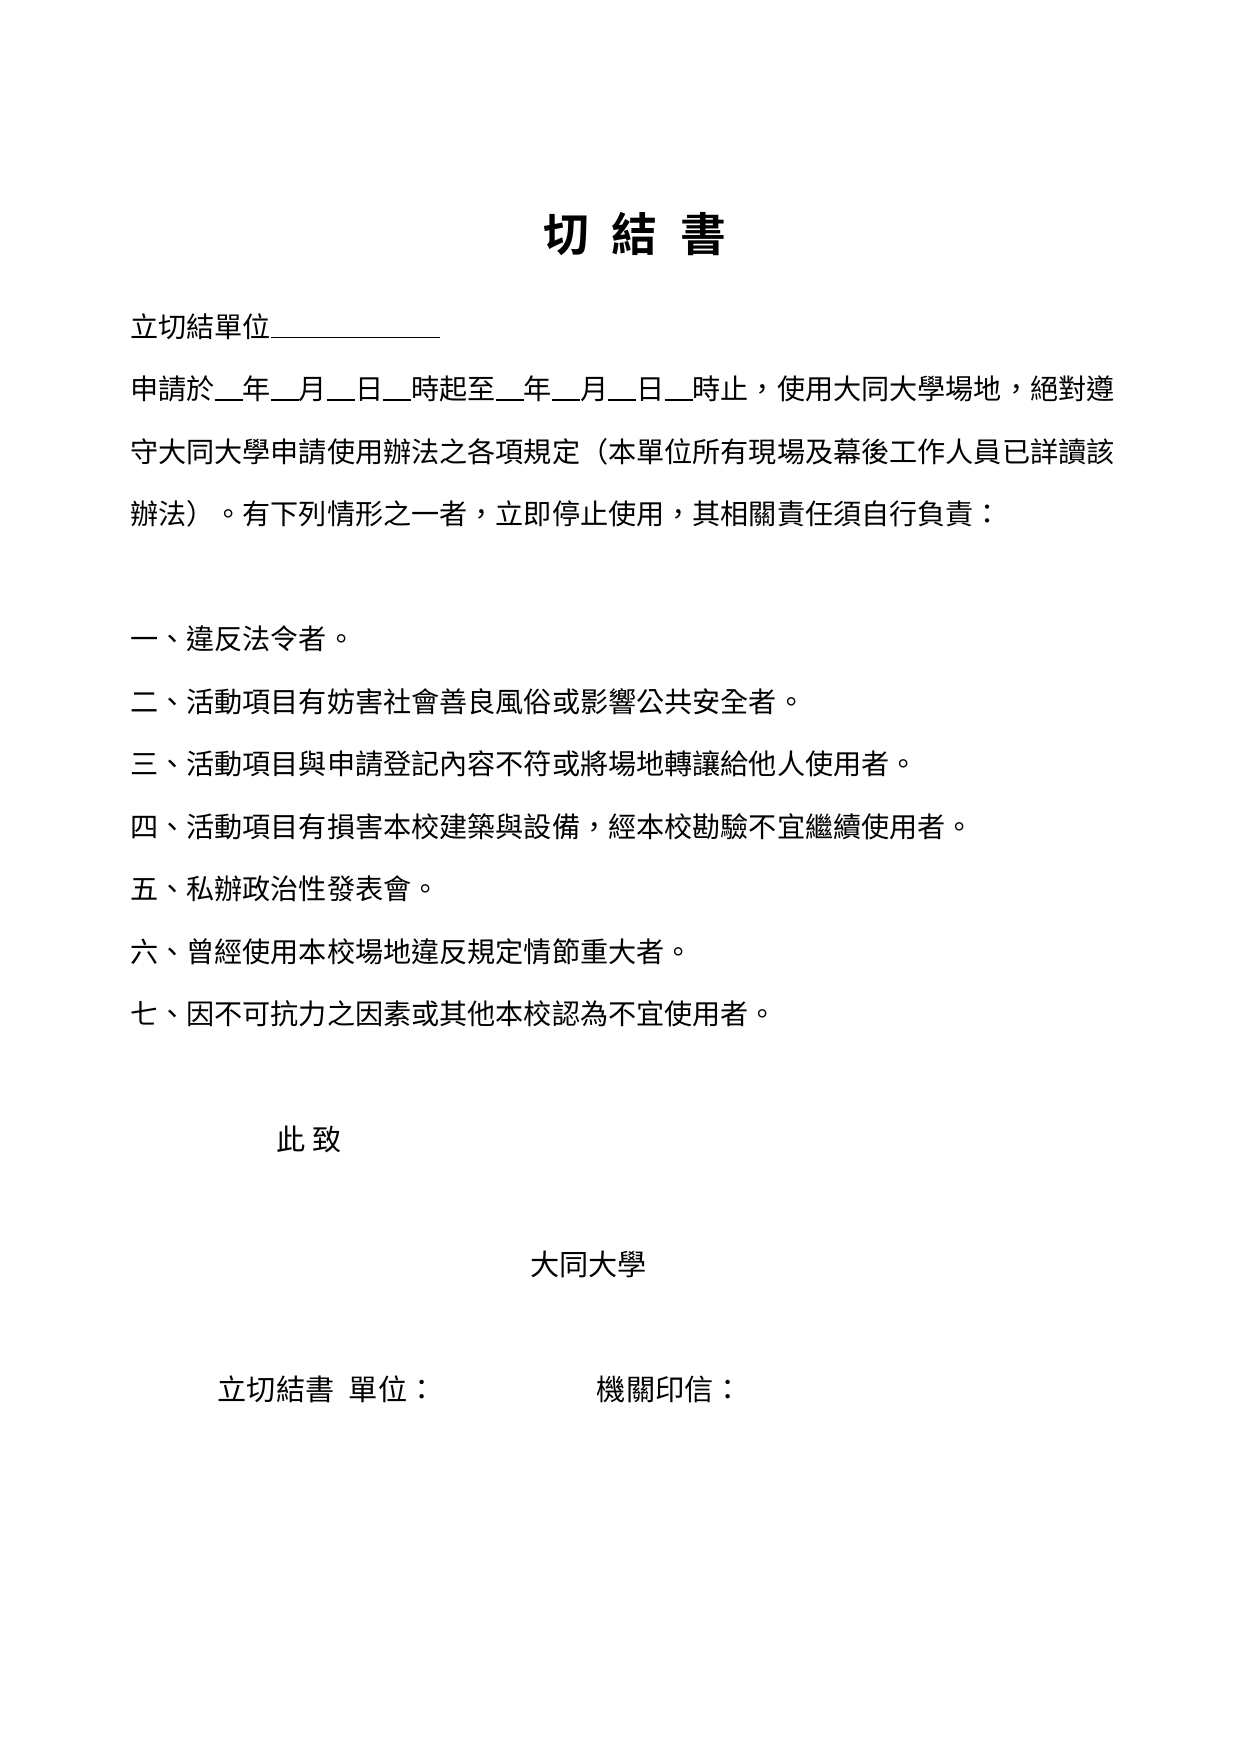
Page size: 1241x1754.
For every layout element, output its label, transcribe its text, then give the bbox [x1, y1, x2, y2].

text 切 結 書 [141, 158, 1128, 283]
text 申請於 年 月 日 時起至 年 月 日 時止，使用大同大學場地，絕對遵守大同大學申請使用辦法之各項規定（本單位所有現場及幕後工作人員已詳讀該辦法）。有下列情形之一者，立即停止使用，其相關責任須自行負責： [130, 346, 1128, 533]
text 此 致 [203, 1096, 1128, 1158]
list 私辦政治性發表會。 [130, 846, 1128, 908]
list 因不可抗力之因素或其他本校認為不宜使用者。 [130, 971, 1128, 1033]
list 活動項目有妨害社會善良風俗或影響公共安全者。 [130, 658, 1128, 721]
text 立切結書 單位： 機關印信： [130, 1346, 1128, 1408]
list 活動項目與申請登記內容不符或將場地轉讓給他人使用者。 [130, 721, 1128, 783]
text 大同大學 [503, 1221, 1128, 1283]
text 立切結單位 [130, 283, 1128, 346]
list 曾經使用本校場地違反規定情節重大者。 [130, 908, 1128, 971]
list 活動項目有損害本校建築與設備，經本校勘驗不宜繼續使用者。 [130, 783, 1128, 846]
list 違反法令者。 [130, 596, 1128, 658]
